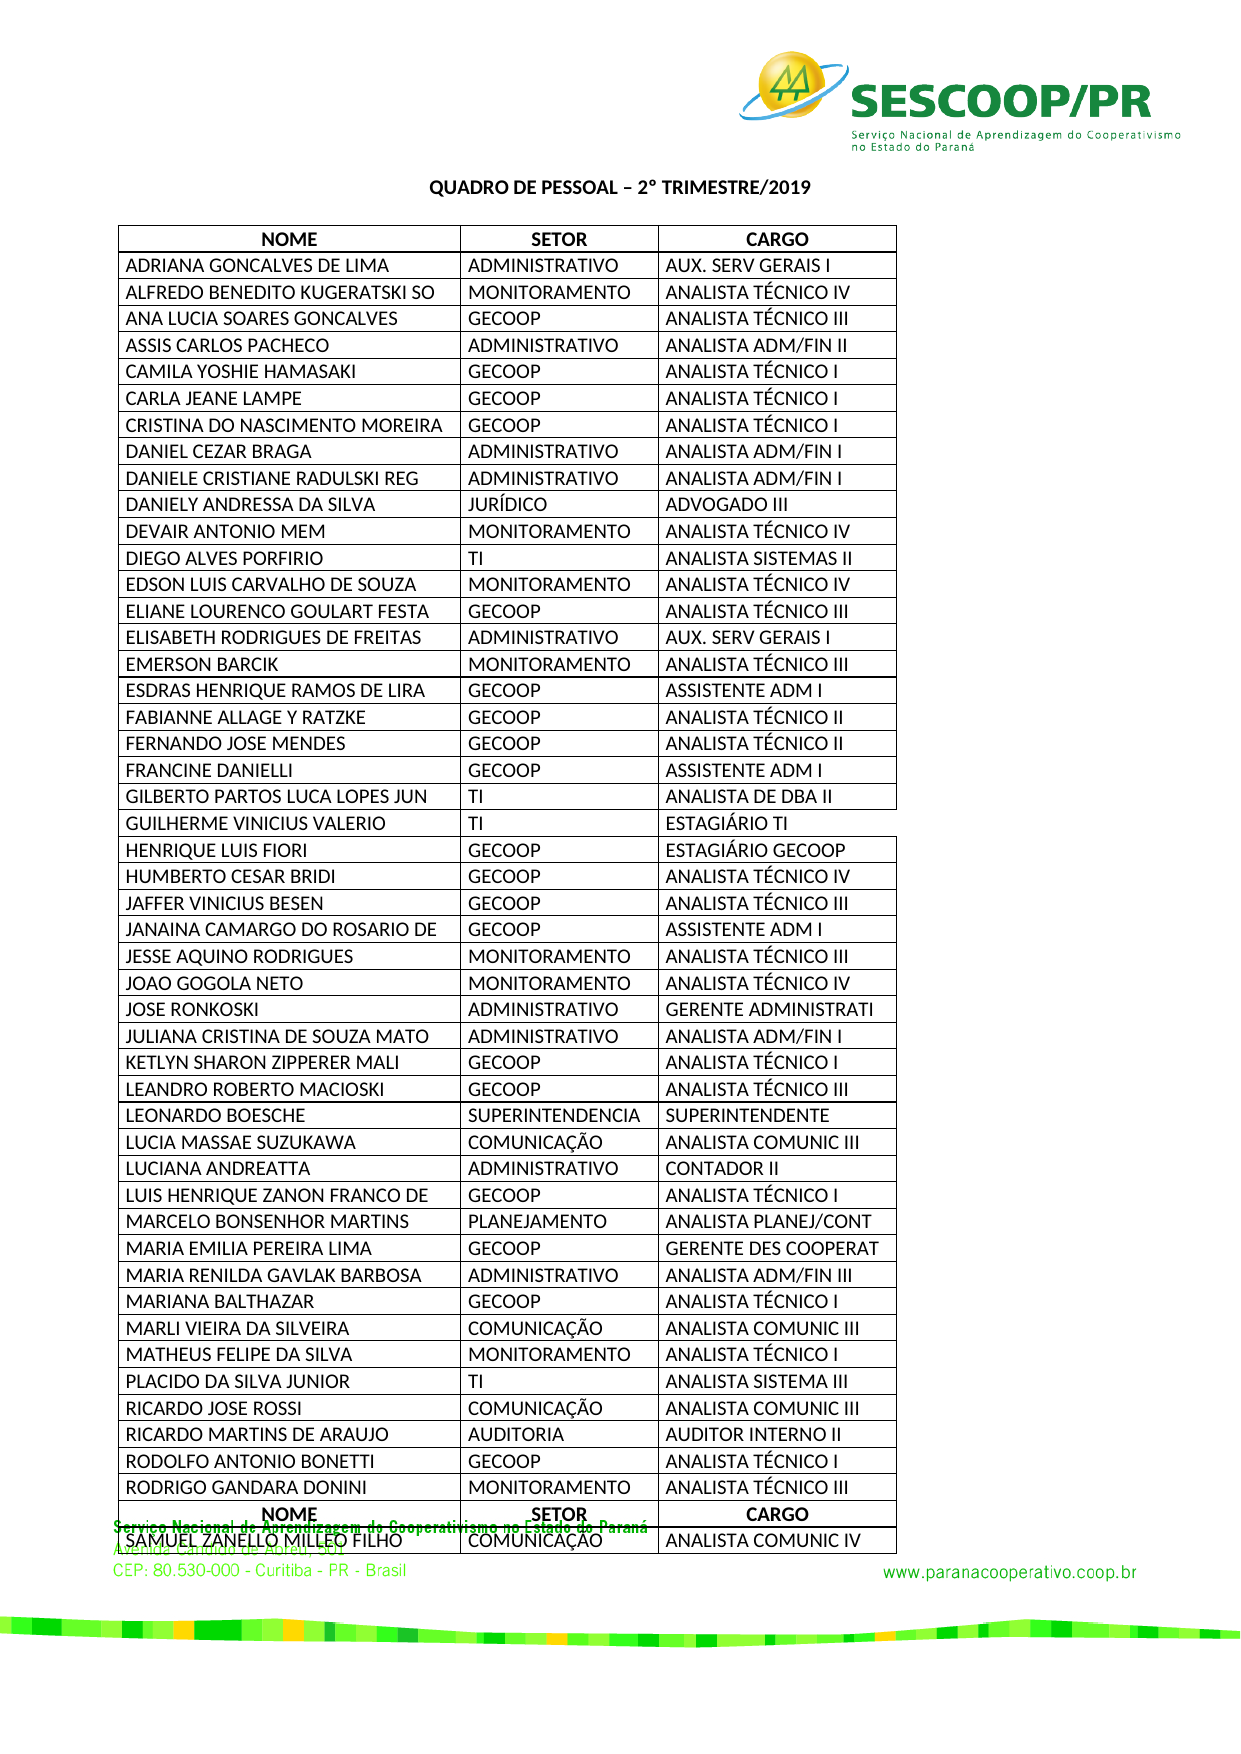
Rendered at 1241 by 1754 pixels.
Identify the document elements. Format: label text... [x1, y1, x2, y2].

table_cell ANALISTA TÉCNICO IV [659, 863, 896, 889]
table_cell SUPERINTENDENTE [659, 1103, 896, 1128]
table_cell FRANCINE DANIELLI [119, 757, 460, 783]
table_cell CONTADOR II [659, 1156, 896, 1181]
table_cell JOSE RONKOSKI [119, 996, 460, 1022]
table_cell LEONARDO BOESCHE [119, 1103, 460, 1128]
table_cell MATHEUS FELIPE DA SILVA [119, 1341, 460, 1367]
table_cell JESSE AQUINO RODRIGUES [119, 943, 460, 968]
table_cell GECOOP [461, 1182, 658, 1208]
table_cell ANALISTA COMUNIC III [659, 1395, 896, 1420]
table_cell ELIANE LOURENCO GOULART FESTA [119, 598, 460, 623]
table_cell MONITORAMENTO [461, 571, 658, 597]
table_cell TI [461, 810, 658, 836]
table_cell ASSISTENTE ADM I [659, 916, 896, 942]
table_cell ADMINISTRATIVO [461, 1262, 658, 1287]
table_cell GECOOP [461, 757, 658, 783]
table_cell GECOOP [461, 863, 658, 889]
table_cell ANALISTA TÉCNICO IV [659, 279, 896, 304]
table_cell ADRIANA GONCALVES DE LIMA [119, 253, 460, 278]
table_cell MONITORAMENTO [461, 651, 658, 676]
table_cell HENRIQUE LUIS FIORI [119, 837, 460, 862]
table_cell ANALISTA TÉCNICO I [659, 359, 896, 384]
table_cell COMUNICAÇÃO [461, 1129, 658, 1154]
table_cell DANIELE CRISTIANE RADULSKI REG [119, 465, 460, 490]
table_cell ANALISTA COMUNIC III [659, 1315, 896, 1340]
table_cell GECOOP [461, 1448, 658, 1462]
table_cell ANALISTA TÉCNICO II [659, 731, 896, 756]
table_cell MARCELO BONSENHOR MARTINS [119, 1209, 460, 1234]
table_cell RICARDO JOSE ROSSI [119, 1395, 460, 1420]
table_cell ADMINISTRATIVO [461, 996, 658, 1022]
table_cell ANALISTA ADM/FIN II [659, 332, 896, 358]
table_cell ANALISTA TÉCNICO IV [659, 518, 896, 543]
table_cell ANALISTA TÉCNICO III [659, 1076, 896, 1101]
table_cell ANALISTA PLANEJ/CONT [659, 1209, 896, 1234]
table_cell FERNANDO JOSE MENDES [119, 731, 460, 756]
table_cell TI [461, 545, 658, 570]
table_cell GECOOP [461, 678, 658, 703]
table_cell CARLA JEANE LAMPE [119, 385, 460, 411]
table_cell ANA LUCIA SOARES GONCALVES [119, 306, 460, 331]
table_cell ANALISTA TÉCNICO IV [659, 571, 896, 597]
table_cell SUPERINTENDENCIA [461, 1103, 658, 1128]
table_cell ESTAGIÁRIO TI [659, 810, 897, 836]
table_cell GECOOP [461, 1049, 658, 1075]
table_cell MARIA RENILDA GAVLAK BARBOSA [119, 1262, 460, 1287]
table_cell LUIS HENRIQUE ZANON FRANCO DE [119, 1182, 460, 1208]
table_cell ANALISTA TÉCNICO I [659, 385, 896, 411]
table_cell GECOOP [461, 385, 658, 411]
table_cell ADMINISTRATIVO [461, 438, 658, 464]
table_cell GECOOP [461, 306, 658, 331]
table_cell LEANDRO ROBERTO MACIOSKI [119, 1076, 460, 1101]
table_cell ANALISTA ADM/FIN I [659, 1023, 896, 1048]
table_cell ANALISTA TÉCNICO I [659, 1182, 896, 1208]
table_cell ANALISTA TÉCNICO III [659, 651, 896, 676]
table_cell CAMILA YOSHIE HAMASAKI [119, 359, 460, 384]
table_cell ANALISTA TÉCNICO III [659, 890, 896, 915]
table_cell MONITORAMENTO [461, 279, 658, 304]
table_cell TI [461, 1368, 658, 1393]
table_cell DEVAIR ANTONIO MEM [119, 518, 460, 543]
table_cell ANALISTA ADM/FIN III [659, 1262, 896, 1287]
table_cell GECOOP [461, 1235, 658, 1261]
table_cell ANALISTA DE DBA II [659, 784, 896, 809]
table_cell ADVOGADO III [659, 491, 896, 517]
table_cell PLACIDO DA SILVA JUNIOR [119, 1368, 460, 1393]
table_cell LUCIA MASSAE SUZUKAWA [119, 1129, 460, 1154]
table_cell KETLYN SHARON ZIPPERER MALI [119, 1049, 460, 1075]
table_cell GECOOP [461, 704, 658, 729]
table_cell GECOOP [461, 731, 658, 756]
table_cell ANALISTA TÉCNICO I [659, 1448, 896, 1462]
text QUADRO DE PESSOAL – 2º TRIMESTRE/2019 [118, 174, 1122, 199]
table_cell ASSISTENTE ADM I [659, 678, 896, 703]
table_cell MONITORAMENTO [461, 1341, 658, 1367]
table_cell GUILHERME VINICIUS VALERIO [119, 810, 460, 836]
table_cell MARIANA BALTHAZAR [119, 1288, 460, 1314]
table_cell TI [461, 784, 658, 809]
table_cell ADMINISTRATIVO [461, 1023, 658, 1048]
table_header NOME [119, 226, 460, 251]
table_cell ANALISTA ADM/FIN I [659, 465, 896, 490]
table_cell ALFREDO BENEDITO KUGERATSKI SO [119, 279, 460, 304]
table_cell ADMINISTRATIVO [461, 1156, 658, 1181]
table_cell AUX. SERV GERAIS I [659, 624, 896, 650]
table_cell GECOOP [461, 1288, 658, 1314]
table_cell ANALISTA TÉCNICO III [659, 598, 896, 623]
table_cell AUX. SERV GERAIS I [659, 253, 896, 278]
table_cell COMUNICAÇÃO [461, 1315, 658, 1340]
table_cell LUCIANA ANDREATTA [119, 1156, 460, 1181]
table_cell GECOOP [461, 359, 658, 384]
table_cell GILBERTO PARTOS LUCA LOPES JUN [119, 784, 460, 809]
table_cell ANALISTA TÉCNICO II [659, 704, 896, 729]
table_cell ANALISTA SISTEMAS II [659, 545, 896, 570]
table_cell GECOOP [461, 916, 658, 942]
table_cell JULIANA CRISTINA DE SOUZA MATO [119, 1023, 460, 1048]
table_cell JANAINA CAMARGO DO ROSARIO DE [119, 916, 460, 942]
table_cell GECOOP [461, 890, 658, 915]
table_cell ANALISTA TÉCNICO I [659, 1341, 896, 1367]
table_cell AUDITOR INTERNO II [659, 1421, 896, 1447]
table_cell PLANEJAMENTO [461, 1209, 658, 1234]
table_cell MARLI VIEIRA DA SILVEIRA [119, 1315, 460, 1340]
table_cell RICARDO MARTINS DE ARAUJO [119, 1421, 460, 1447]
table_cell CRISTINA DO NASCIMENTO MOREIRA [119, 412, 460, 437]
table_cell AUDITORIA [461, 1421, 658, 1447]
table_cell ADMINISTRATIVO [461, 465, 658, 490]
table_cell JOAO GOGOLA NETO [119, 970, 460, 995]
table_header SETOR [461, 226, 658, 251]
table_cell JURÍDICO [461, 491, 658, 517]
table_cell MONITORAMENTO [461, 943, 658, 968]
table_cell ANALISTA ADM/FIN I [659, 438, 896, 464]
table_cell COMUNICAÇÃO [461, 1395, 658, 1420]
table_cell ADMINISTRATIVO [461, 624, 658, 650]
table_cell ADMINISTRATIVO [461, 332, 658, 358]
table_cell ANALISTA TÉCNICO III [659, 306, 896, 331]
table_cell ELISABETH RODRIGUES DE FREITAS [119, 624, 460, 650]
table_cell ADMINISTRATIVO [461, 253, 658, 278]
table_cell ANALISTA TÉCNICO III [659, 943, 896, 968]
table_cell ESDRAS HENRIQUE RAMOS DE LIRA [119, 678, 460, 703]
table_cell ASSISTENTE ADM I [659, 757, 896, 783]
table_header CARGO [659, 226, 896, 251]
table_cell MONITORAMENTO [461, 970, 658, 995]
table_cell EMERSON BARCIK [119, 651, 460, 676]
table_cell EDSON LUIS CARVALHO DE SOUZA [119, 571, 460, 597]
table_cell GECOOP [461, 1076, 658, 1101]
table_cell GECOOP [461, 598, 658, 623]
table_cell ANALISTA TÉCNICO I [659, 1288, 896, 1314]
table_cell MONITORAMENTO [461, 518, 658, 543]
table_cell GERENTE DES COOPERAT [659, 1235, 896, 1261]
table_cell DANIEL CEZAR BRAGA [119, 438, 460, 464]
table_cell RODOLFO ANTONIO BONETTI [119, 1448, 460, 1462]
table_cell ANALISTA COMUNIC III [659, 1129, 896, 1154]
table_cell DANIELY ANDRESSA DA SILVA [119, 491, 460, 517]
table_cell ANALISTA SISTEMA III [659, 1368, 896, 1393]
table_cell ANALISTA TÉCNICO I [659, 412, 896, 437]
table_cell ANALISTA TÉCNICO IV [659, 970, 896, 995]
table_cell ASSIS CARLOS PACHECO [119, 332, 460, 358]
table_cell GECOOP [461, 837, 658, 862]
table_cell ANALISTA TÉCNICO I [659, 1049, 896, 1075]
table_cell ESTAGIÁRIO GECOOP [659, 837, 896, 862]
table_cell GERENTE ADMINISTRATI [659, 996, 896, 1022]
table_cell GECOOP [461, 412, 658, 437]
table_cell JAFFER VINICIUS BESEN [119, 890, 460, 915]
table_cell MARIA EMILIA PEREIRA LIMA [119, 1235, 460, 1261]
table_cell DIEGO ALVES PORFIRIO [119, 545, 460, 570]
table_cell HUMBERTO CESAR BRIDI [119, 863, 460, 889]
table_cell FABIANNE ALLAGE Y RATZKE [119, 704, 460, 729]
